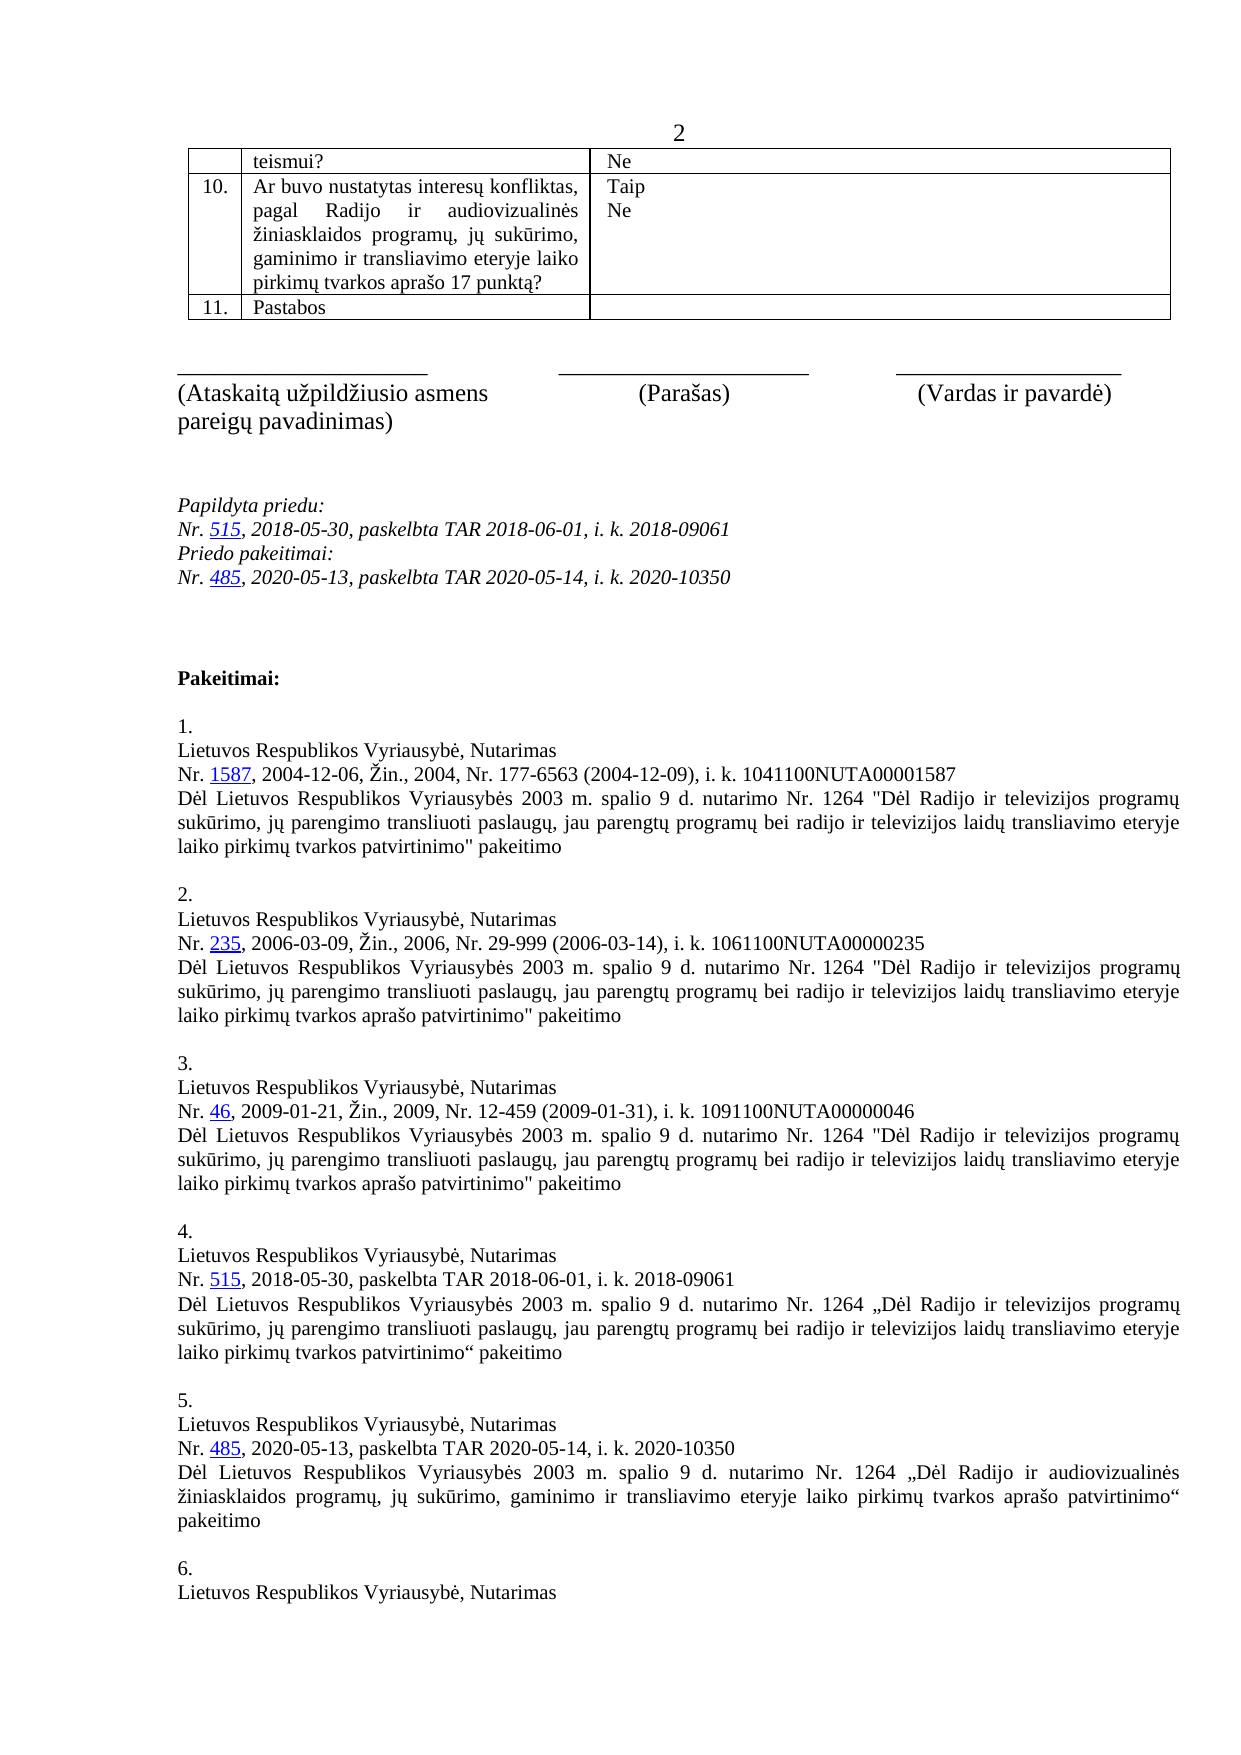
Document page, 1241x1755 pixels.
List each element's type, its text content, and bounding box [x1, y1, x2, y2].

text Lietuvos Respublikos Vyriausybė, Nutarimas [177, 1412, 1181, 1436]
text Nr. 235, 2006-03-09, Žin., 2006, Nr. 29-999 (2006-03-14), i. k. 1061100NUTA00000235 [177, 931, 1181, 954]
table_cell Pastabos [242, 295, 589, 319]
text pareigų pavadinimas) [177, 406, 1181, 435]
text Nr. 515, 2018-05-30, paskelbta TAR 2018-06-01, i. k. 2018-09061 [177, 1267, 1181, 1291]
text 4. [177, 1219, 1181, 1243]
text Dėl Lietuvos Respublikos Vyriausybės 2003 m. spalio 9 d. nutarimo Nr. 1264 "Dėl Radijo ir televizijos programų sukūrimo, jų parengimo transliuoti paslaugų, jau parengtų programų bei radijo ir televizijos laidų transliavimo eteryje laiko pirkimų tvarkos patvirtinimo" pakeitimo [177, 786, 1181, 858]
table_cell Ar buvo nustatytas interesų konfliktas, pagal Radijo ir audiovizualinės žiniasklaidos programų, jų sukūrimo, gaminimo ir transliavimo eteryje laiko pirkimų tvarkos aprašo 17 punktą? [242, 174, 589, 294]
text 6. [177, 1556, 1181, 1580]
table_cell Ne [591, 149, 1170, 173]
text Lietuvos Respublikos Vyriausybė, Nutarimas [177, 1075, 1181, 1099]
text Nr. 515, 2018-05-30, paskelbta TAR 2018-06-01, i. k. 2018-09061 [177, 517, 1181, 541]
text Dėl Lietuvos Respublikos Vyriausybės 2003 m. spalio 9 d. nutarimo Nr. 1264 "Dėl Radijo ir televizijos programų sukūrimo, jų parengimo transliuoti paslaugų, jau parengtų programų bei radijo ir televizijos laidų transliavimo eteryje laiko pirkimų tvarkos aprašo patvirtinimo" pakeitimo [177, 954, 1181, 1027]
text 3. [177, 1051, 1181, 1075]
text Papildyta priedu: [177, 493, 1181, 517]
text Lietuvos Respublikos Vyriausybė, Nutarimas [177, 1243, 1181, 1267]
text (Ataskaitą užpildžiusio asmens (Parašas) (Vardas ir pavardė) [177, 378, 1181, 406]
text ____________________ ____________________ __________________ [177, 349, 1181, 378]
text 1. [177, 714, 1181, 738]
table_cell teismui? [242, 149, 589, 173]
table_cell 10. [189, 174, 241, 294]
text Nr. 1587, 2004-12-06, Žin., 2004, Nr. 177-6563 (2004-12-09), i. k. 1041100NUTA00001587 [177, 762, 1181, 786]
table_cell 11. [189, 295, 241, 319]
table_cell [189, 149, 241, 173]
text Lietuvos Respublikos Vyriausybė, Nutarimas [177, 738, 1181, 762]
text Priedo pakeitimai: [177, 541, 1181, 565]
text Pakeitimai: [177, 666, 1181, 690]
text Dėl Lietuvos Respublikos Vyriausybės 2003 m. spalio 9 d. nutarimo Nr. 1264 "Dėl Radijo ir televizijos programų sukūrimo, jų parengimo transliuoti paslaugų, jau parengtų programų bei radijo ir televizijos laidų transliavimo eteryje laiko pirkimų tvarkos aprašo patvirtinimo" pakeitimo [177, 1123, 1181, 1195]
text Lietuvos Respublikos Vyriausybė, Nutarimas [177, 1580, 1181, 1604]
table_cell Taip Ne [591, 174, 1170, 294]
text Dėl Lietuvos Respublikos Vyriausybės 2003 m. spalio 9 d. nutarimo Nr. 1264 „Dėl Radijo ir audiovizualinės žiniasklaidos programų, jų sukūrimo, gaminimo ir transliavimo eteryje laiko pirkimų tvarkos aprašo patvirtinimo“ pakeitimo [177, 1460, 1181, 1532]
text 2. [177, 882, 1181, 906]
text Dėl Lietuvos Respublikos Vyriausybės 2003 m. spalio 9 d. nutarimo Nr. 1264 „Dėl Radijo ir televizijos programų sukūrimo, jų parengimo transliuoti paslaugų, jau parengtų programų bei radijo ir televizijos laidų transliavimo eteryje laiko pirkimų tvarkos patvirtinimo“ pakeitimo [177, 1291, 1181, 1364]
text Nr. 485, 2020-05-13, paskelbta TAR 2020-05-14, i. k. 2020-10350 [177, 1436, 1181, 1460]
text 5. [177, 1388, 1181, 1412]
table_cell [591, 295, 1170, 319]
text Nr. 485, 2020-05-13, paskelbta TAR 2020-05-14, i. k. 2020-10350 [177, 565, 1181, 589]
text Nr. 46, 2009-01-21, Žin., 2009, Nr. 12-459 (2009-01-31), i. k. 1091100NUTA00000046 [177, 1099, 1181, 1123]
text Lietuvos Respublikos Vyriausybė, Nutarimas [177, 906, 1181, 931]
